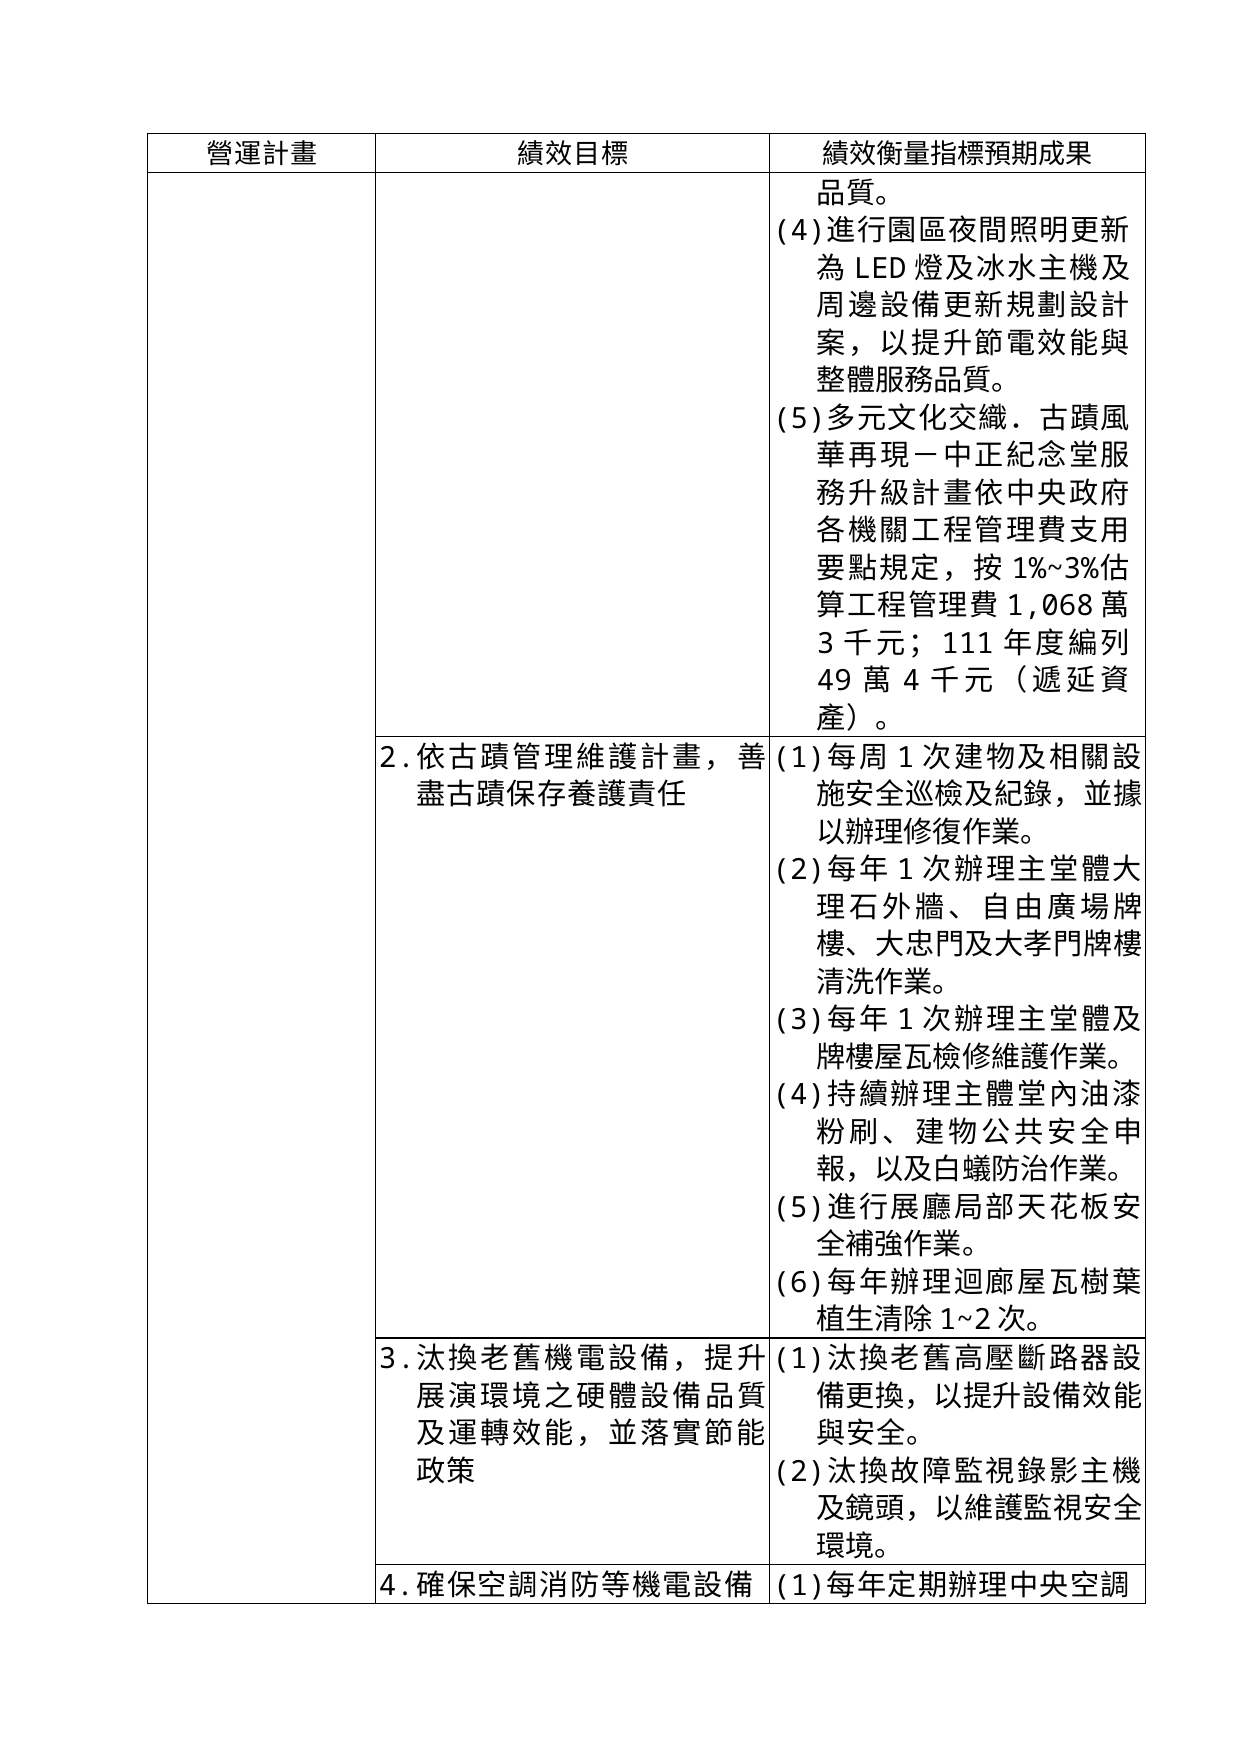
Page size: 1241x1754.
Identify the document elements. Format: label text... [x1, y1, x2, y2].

table_cell [376, 173, 769, 736]
table_cell (1)每周1次建物及相關設施安全巡檢及紀錄，並據以辦理修復作業。 (2)每年1次辦理主堂體大理石外牆、自由廣場牌樓、大忠門及大孝門牌樓清洗作業。 (3)每年1次辦理主堂體及牌樓屋瓦檢修維護作業。 (4)持續辦理主體堂內油漆粉刷、建物公共安全申報，以及白蟻防治作業。 (5)進行展廳局部天花板安全補強作業。 (6)每年辦理迴廊屋瓦樹葉植生清除1~2次。 [770, 737, 1145, 1337]
table_cell (1)每年定期辦理中央空調 [770, 1565, 1145, 1603]
table_cell 汰換老舊機電設備，提升展演環境之硬體設備品質及運轉效能，並落實節能政策 [376, 1339, 769, 1564]
table_header 績效目標 [376, 134, 769, 171]
table_header 績效衡量指標預期成果 [770, 134, 1145, 171]
table_cell 品質。 (4)進行園區夜間照明更新為LED燈及冰水主機及周邊設備更新規劃設計案，以提升節電效能與整體服務品質。 (5)多元文化交織．古蹟風華再現－中正紀念堂服務升級計畫依中央政府各機關工程管理費支用要點規定，按1%~3%估算工程管理費1,068萬3千元；111年度編列49萬4千元（遞延資產）。 [770, 173, 1145, 736]
table_header 營運計畫 [148, 134, 375, 171]
table_cell (1)汰換老舊高壓斷路器設備更換，以提升設備效能與安全。 (2)汰換故障監視錄影主機及鏡頭，以維護監視安全環境。 [770, 1339, 1145, 1564]
table_cell 依古蹟管理維護計畫，善盡古蹟保存養護責任 [376, 737, 769, 1337]
table_cell [148, 173, 375, 1603]
table_cell 確保空調消防等機電設備正常運轉，並落實室內空氣品質監測，提供優質參觀環境 [376, 1565, 769, 1603]
